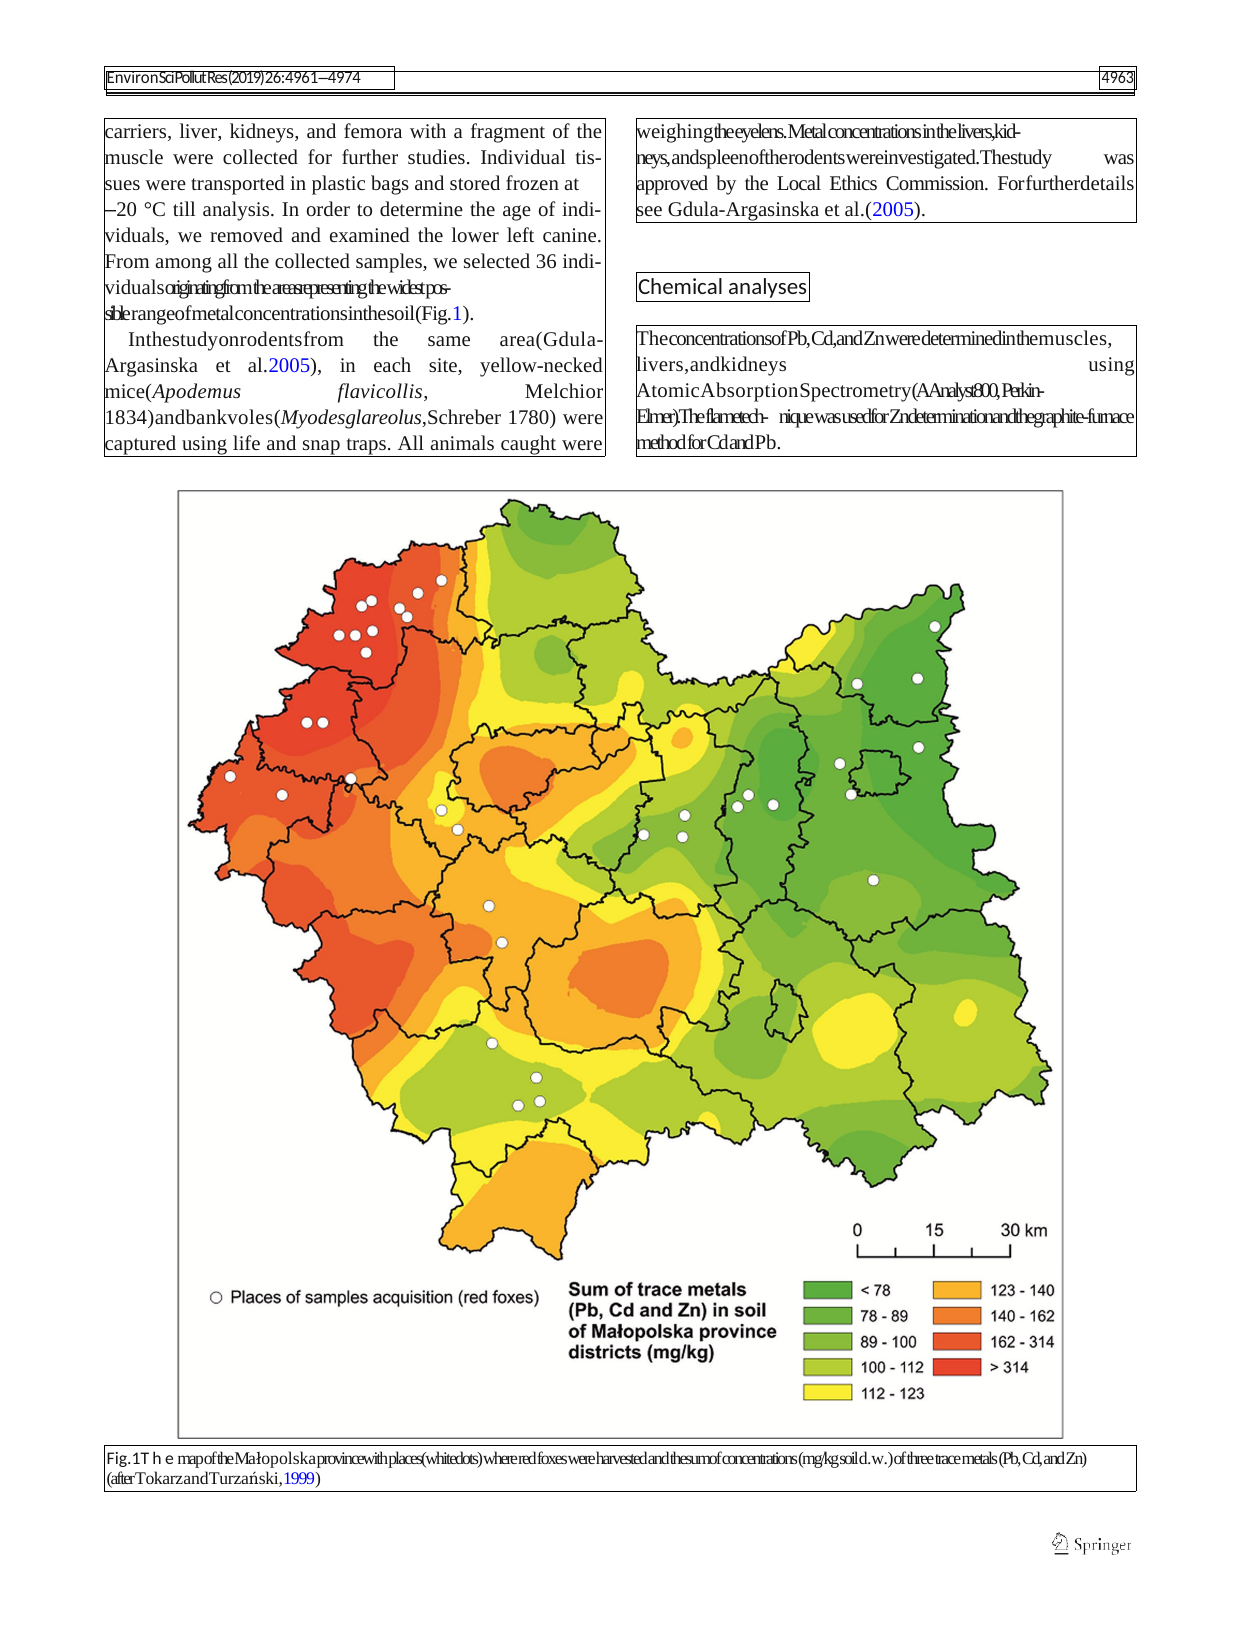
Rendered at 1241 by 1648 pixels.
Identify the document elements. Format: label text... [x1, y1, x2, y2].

text Chemical analyses [638, 273, 809, 300]
text Fig.1ThemapoftheMałopolskaprovincewithplaces(whitedots)whereredfoxeswereharvestedandthesumofconcentrations(mg/kgsoild.w.)of three trace metals (Pb, Cd, and Zn) (afterTokarzandTurzański,1999) [106, 1448, 1136, 1489]
text EnvironSciPollutRes(2019)26:4961–4974 [107, 72, 394, 88]
text Inthestudyonrodentsfrom the same area(Gdula-Argasinska et al.2005), in each site, yellow-necked mice(Apodemus flavicollis, Melchior 1834)andbankvoles(Myodesglareolus,Schreber 1780) were captured using life and snap traps. All animals caught were sexed and aged by [105, 327, 603, 456]
text weighingtheeyelens.Metalconcentrationsinthelivers,kid- neys,andspleenoftherodentswereinvestigated.Thestudy was approved by the Local Ethics Commission. Forfurtherdetails see Gdula-Argasinska et al.(2005). [637, 119, 1134, 221]
picture [1051, 1532, 1132, 1555]
text 4963 [1101, 67, 1136, 88]
text –20 °C till analysis. In order to determine the age of indi- viduals, we removed and examined the lower left canine. From among all the collected samples, we selected 36 indi- vidualsoriginatingfromtheareasrepresentingthewidestpos- siblerangeofmetalconcentrationsinthesoil(Fig.1). [105, 197, 603, 325]
text carriers, liver, kidneys, and femora with a fragment of the muscle were collected for further studies. Individual tis- sues were transported in plastic bags and stored frozen at [105, 119, 603, 195]
text [106, 67, 394, 71]
picture [176, 490, 1064, 1439]
text TheconcentrationsofPb,Cd,andZnweredeterminedinthemuscles, livers,andkidneys using AtomicAbsorptionSpectrometry(AAnalyst800,Perkin-Elmer).Theflametech- niquewasusedforZndeterminationandthegraphite-furnace method for Cd andPb. [637, 326, 1135, 454]
